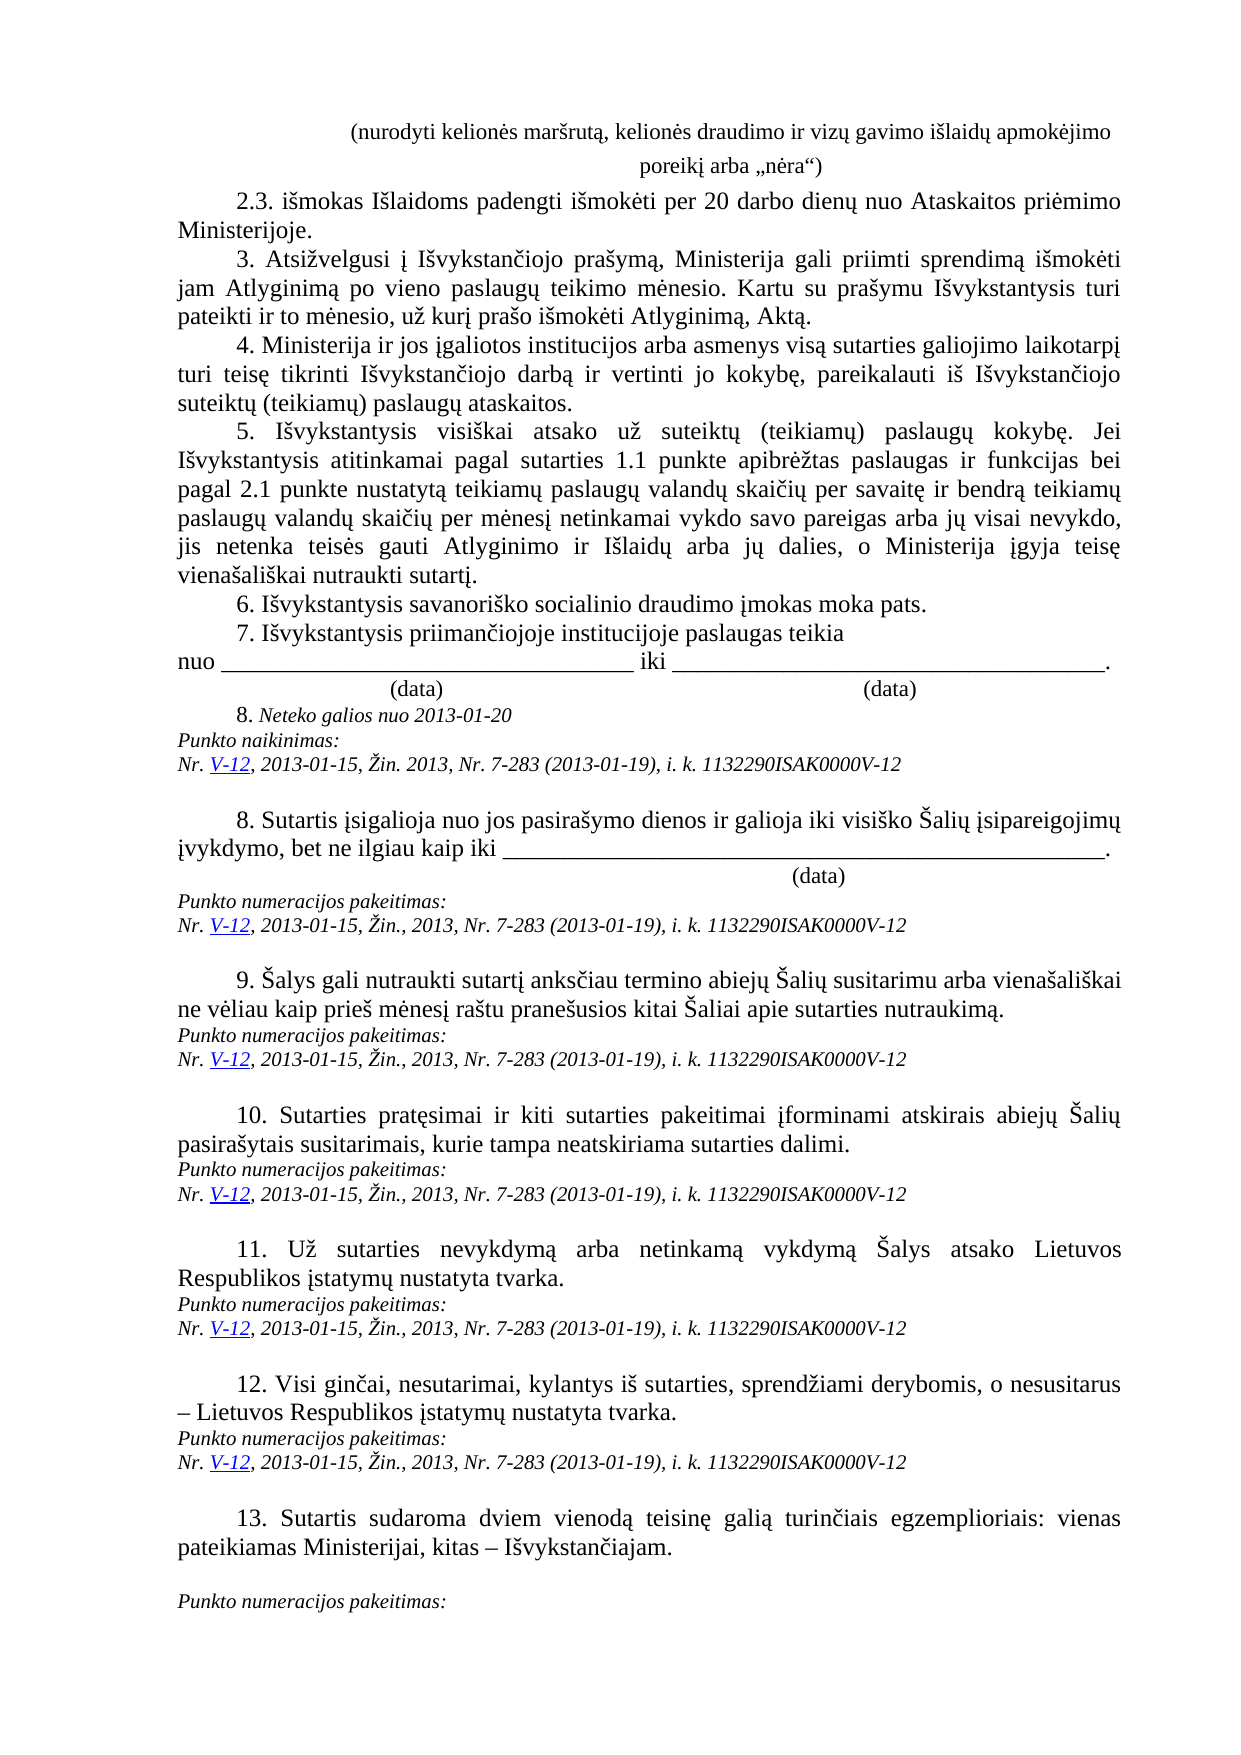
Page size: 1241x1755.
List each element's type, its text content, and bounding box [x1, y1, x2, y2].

text 7. Išvykstantysis priimančiojoje institucijoje paslaugas teikia [177, 618, 1122, 646]
text (data) (data) [390, 675, 1122, 702]
text Nr. V-12, 2013-01-15, Žin., 2013, Nr. 7-283 (2013-01-19), i. k. 1132290ISAK0000V-12 [177, 1047, 1122, 1071]
text 8. Sutartis įsigalioja nuo jos pasirašymo dienos ir galioja iki visiško Šalių įsipareigojimų įvykdymo, bet ne ilgiau kaip iki . [177, 805, 1122, 862]
text (nurodyti kelionės maršrutą, kelionės draudimo ir vizų gavimo išlaidų apmokėjimo poreikį arba „nėra“) [340, 118, 1122, 186]
text 11. Už sutarties nevykdymą arba netinkamą vykdymą Šalys atsako Lietuvos Respublikos įstatymų nustatyta tvarka. [177, 1234, 1122, 1292]
text 9. Šalys gali nutraukti sutartį anksčiau termino abiejų Šalių susitarimu arba vienašališkai ne vėliau kaip prieš mėnesį raštu pranešusios kitai Šaliai apie sutarties nutraukimą. [177, 966, 1122, 1023]
text Punkto numeracijos pakeitimas: [177, 1292, 1122, 1316]
text Punkto naikinimas: [177, 728, 1122, 752]
text Nr. V-12, 2013-01-15, Žin., 2013, Nr. 7-283 (2013-01-19), i. k. 1132290ISAK0000V-12 [177, 1450, 1122, 1474]
text Nr. V-12, 2013-01-15, Žin., 2013, Nr. 7-283 (2013-01-19), i. k. 1132290ISAK0000V-12 [177, 1181, 1122, 1206]
text 5. Išvykstantysis visiškai atsako už suteiktų (teikiamų) paslaugų kokybę. Jei Išvykstantysis atitinkamai pagal sutarties 1.1 punkte apibrėžtas paslaugas ir funkcijas bei pagal 2.1 punkte nustatytą teikiamų paslaugų valandų skaičių per savaitę ir bendrą teikiamų paslaugų valandų skaičių per mėnesį netinkamai vykdo savo pareigas arba jų visai nevykdo, jis netenka teisės gauti Atlyginimo ir Išlaidų arba jų dalies, o Ministerija įgyja teisę vienašališkai nutraukti sutartį. [177, 416, 1122, 589]
text Nr. V-12, 2013-01-15, Žin., 2013, Nr. 7-283 (2013-01-19), i. k. 1132290ISAK0000V-12 [177, 1316, 1122, 1340]
text Punkto numeracijos pakeitimas: [177, 1023, 1122, 1047]
text Punkto numeracijos pakeitimas: [177, 1589, 1122, 1613]
text nuo _________________________________ iki . [177, 646, 1122, 675]
text 12. Visi ginčai, nesutarimai, kylantys iš sutarties, sprendžiami derybomis, o nesusitarus – Lietuvos Respublikos įstatymų nustatyta tvarka. [177, 1369, 1122, 1426]
text Punkto numeracijos pakeitimas: [177, 1426, 1122, 1450]
text 4. Ministerija ir jos įgaliotos institucijos arba asmenys visą sutarties galiojimo laikotarpį turi teisę tikrinti Išvykstančiojo darbą ir vertinti jo kokybę, pareikalauti iš Išvykstančiojo suteiktų (teikiamų) paslaugų ataskaitos. [177, 330, 1122, 416]
text Punkto numeracijos pakeitimas: [177, 889, 1122, 913]
text Nr. V-12, 2013-01-15, Žin., 2013, Nr. 7-283 (2013-01-19), i. k. 1132290ISAK0000V-12 [177, 913, 1122, 937]
text (data) [515, 862, 1122, 889]
text 8. Neteko galios nuo 2013-01-20 [177, 702, 1122, 728]
text 6. Išvykstantysis savanoriško socialinio draudimo įmokas moka pats. [177, 589, 1122, 618]
text 2.3. išmokas Išlaidoms padengti išmokėti per 20 darbo dienų nuo Ataskaitos priėmimo Ministerijoje. [177, 186, 1122, 244]
text Punkto numeracijos pakeitimas: [177, 1157, 1122, 1181]
text Nr. V-12, 2013-01-15, Žin. 2013, Nr. 7-283 (2013-01-19), i. k. 1132290ISAK0000V-12 [177, 752, 1122, 776]
text 13. Sutartis sudaroma dviem vienodą teisinę galią turinčiais egzemplioriais: vienas pateikiamas Ministerijai, kitas – Išvykstančiajam. [177, 1503, 1122, 1561]
text 10. Sutarties pratęsimai ir kiti sutarties pakeitimai įforminami atskirais abiejų Šalių pasirašytais susitarimais, kurie tampa neatskiriama sutarties dalimi. [177, 1100, 1122, 1157]
text 3. Atsižvelgusi į Išvykstančiojo prašymą, Ministerija gali priimti sprendimą išmokėti jam Atlyginimą po vieno paslaugų teikimo mėnesio. Kartu su prašymu Išvykstantysis turi pateikti ir to mėnesio, už kurį prašo išmokėti Atlyginimą, Aktą. [177, 244, 1122, 330]
